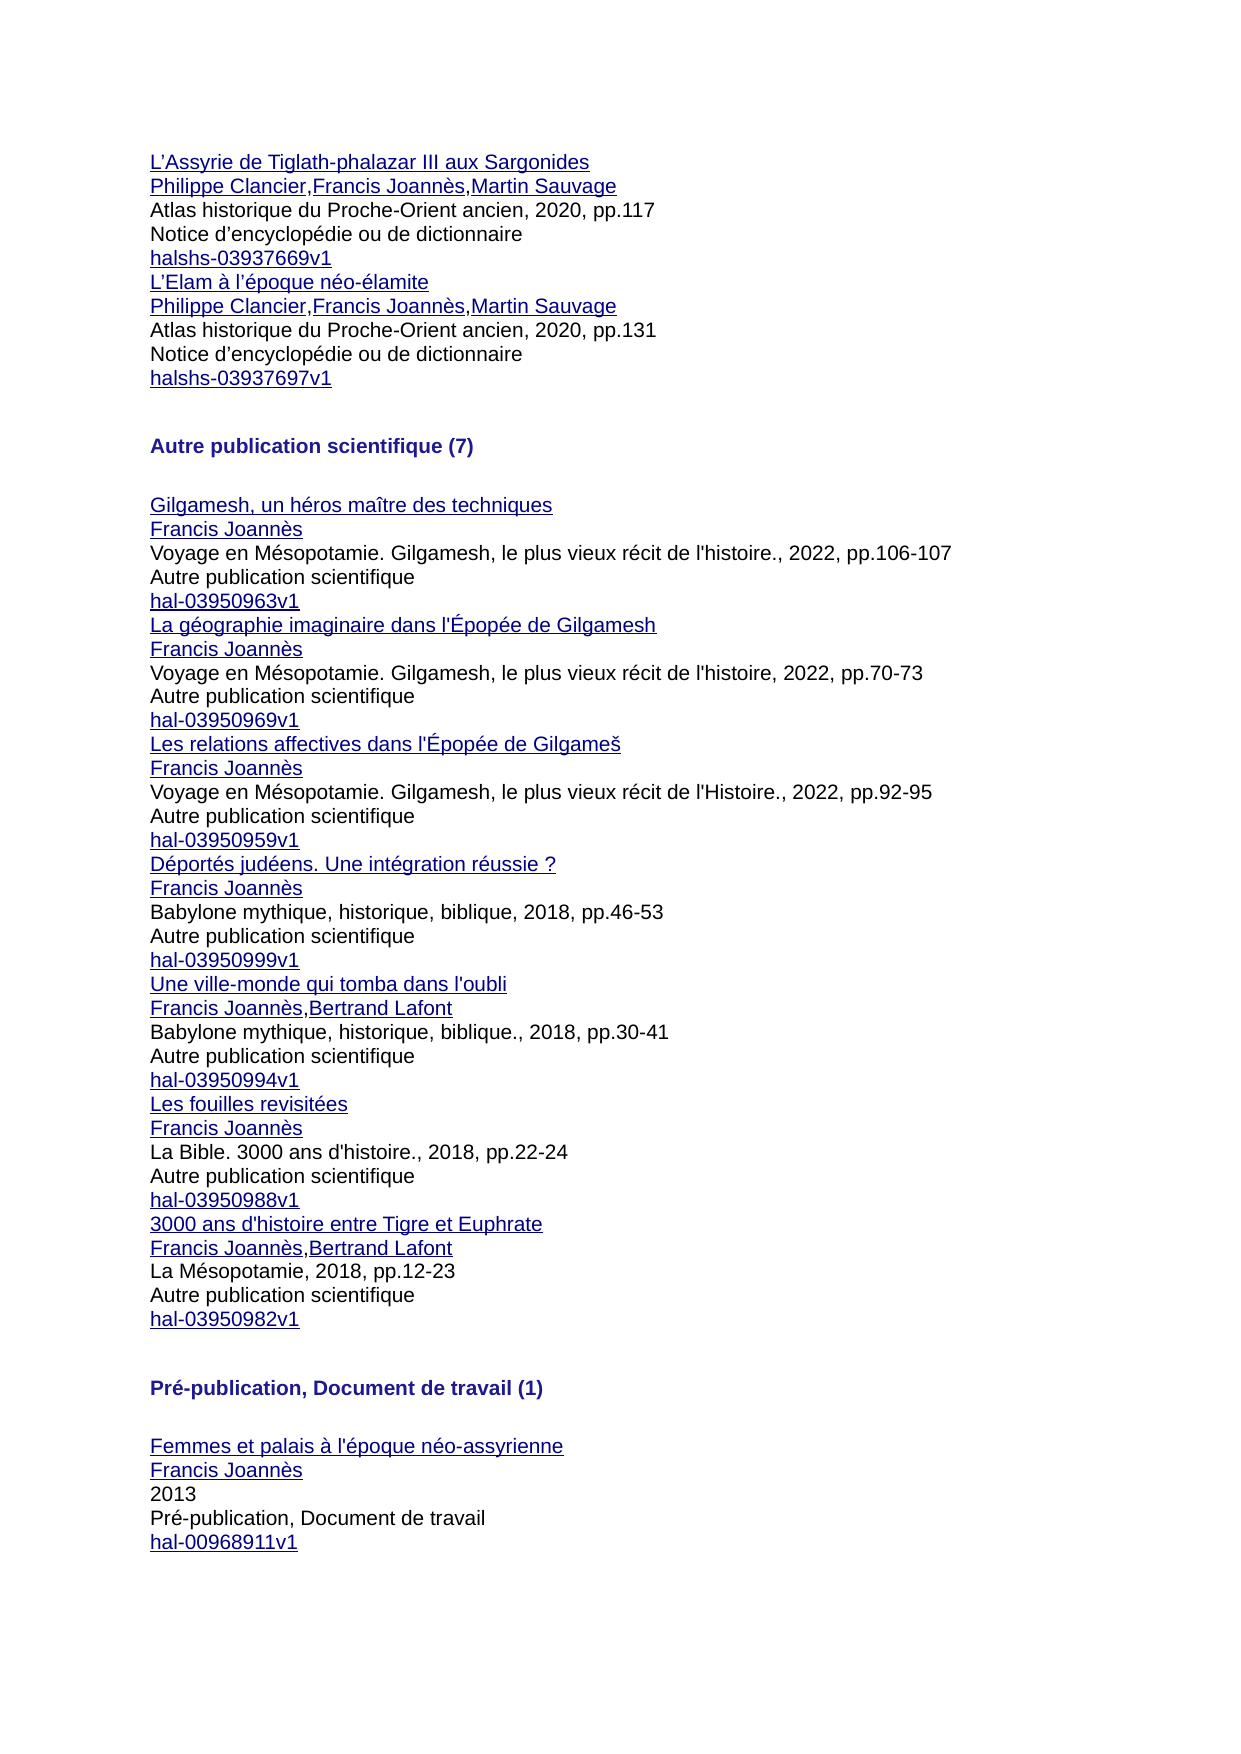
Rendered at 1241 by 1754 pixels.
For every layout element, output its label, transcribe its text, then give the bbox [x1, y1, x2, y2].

subtitle Autre publication scientifique (7) [150, 434, 1090, 458]
table_header Femmes et palais à l'époque néo-assyrienne Francis Joannès 2013 Pré-publication, Document de travail hal-00968911v1 [150, 1434, 1090, 1554]
table_cell La géographie imaginaire dans l'Épopée de Gilgamesh Francis Joannès Voyage en Mésopotamie. Gilgamesh, le plus vieux récit de l'histoire, 2022, pp.70-73 Autre publication scientifique hal-03950969v1 [150, 613, 1090, 732]
table_cell L’Elam à l’époque néo-élamite Philippe Clancier,Francis Joannès,Martin Sauvage Atlas historique du Proche-Orient ancien, 2020, pp.131 Notice d’encyclopédie ou de dictionnaire halshs-03937697v1 [150, 270, 1090, 389]
subtitle Pré-publication, Document de travail (1) [150, 1376, 1090, 1400]
table_cell Les fouilles revisitées Francis Joannès La Bible. 3000 ans d'histoire., 2018, pp.22-24 Autre publication scientifique hal-03950988v1 [150, 1092, 1090, 1211]
table_cell Une ville-monde qui tomba dans l'oubli Francis Joannès,Bertrand Lafont Babylone mythique, historique, biblique., 2018, pp.30-41 Autre publication scientifique hal-03950994v1 [150, 972, 1090, 1092]
table_cell Déportés judéens. Une intégration réussie ? Francis Joannès Babylone mythique, historique, biblique, 2018, pp.46-53 Autre publication scientifique hal-03950999v1 [150, 852, 1090, 972]
table_cell Les relations affectives dans l'Épopée de Gilgameš Francis Joannès Voyage en Mésopotamie. Gilgamesh, le plus vieux récit de l'Histoire., 2022, pp.92-95 Autre publication scientifique hal-03950959v1 [150, 732, 1090, 852]
table_cell L’Assyrie de Tiglath-phalazar III aux Sargonides Philippe Clancier,Francis Joannès,Martin Sauvage Atlas historique du Proche-Orient ancien, 2020, pp.117 Notice d’encyclopédie ou de dictionnaire halshs-03937669v1 [150, 150, 1090, 270]
table_cell 3000 ans d'histoire entre Tigre et Euphrate Francis Joannès,Bertrand Lafont La Mésopotamie, 2018, pp.12-23 Autre publication scientifique hal-03950982v1 [150, 1211, 1090, 1331]
table_header Gilgamesh, un héros maître des techniques Francis Joannès Voyage en Mésopotamie. Gilgamesh, le plus vieux récit de l'histoire., 2022, pp.106-107 Autre publication scientifique hal-03950963v1 [150, 493, 1090, 612]
